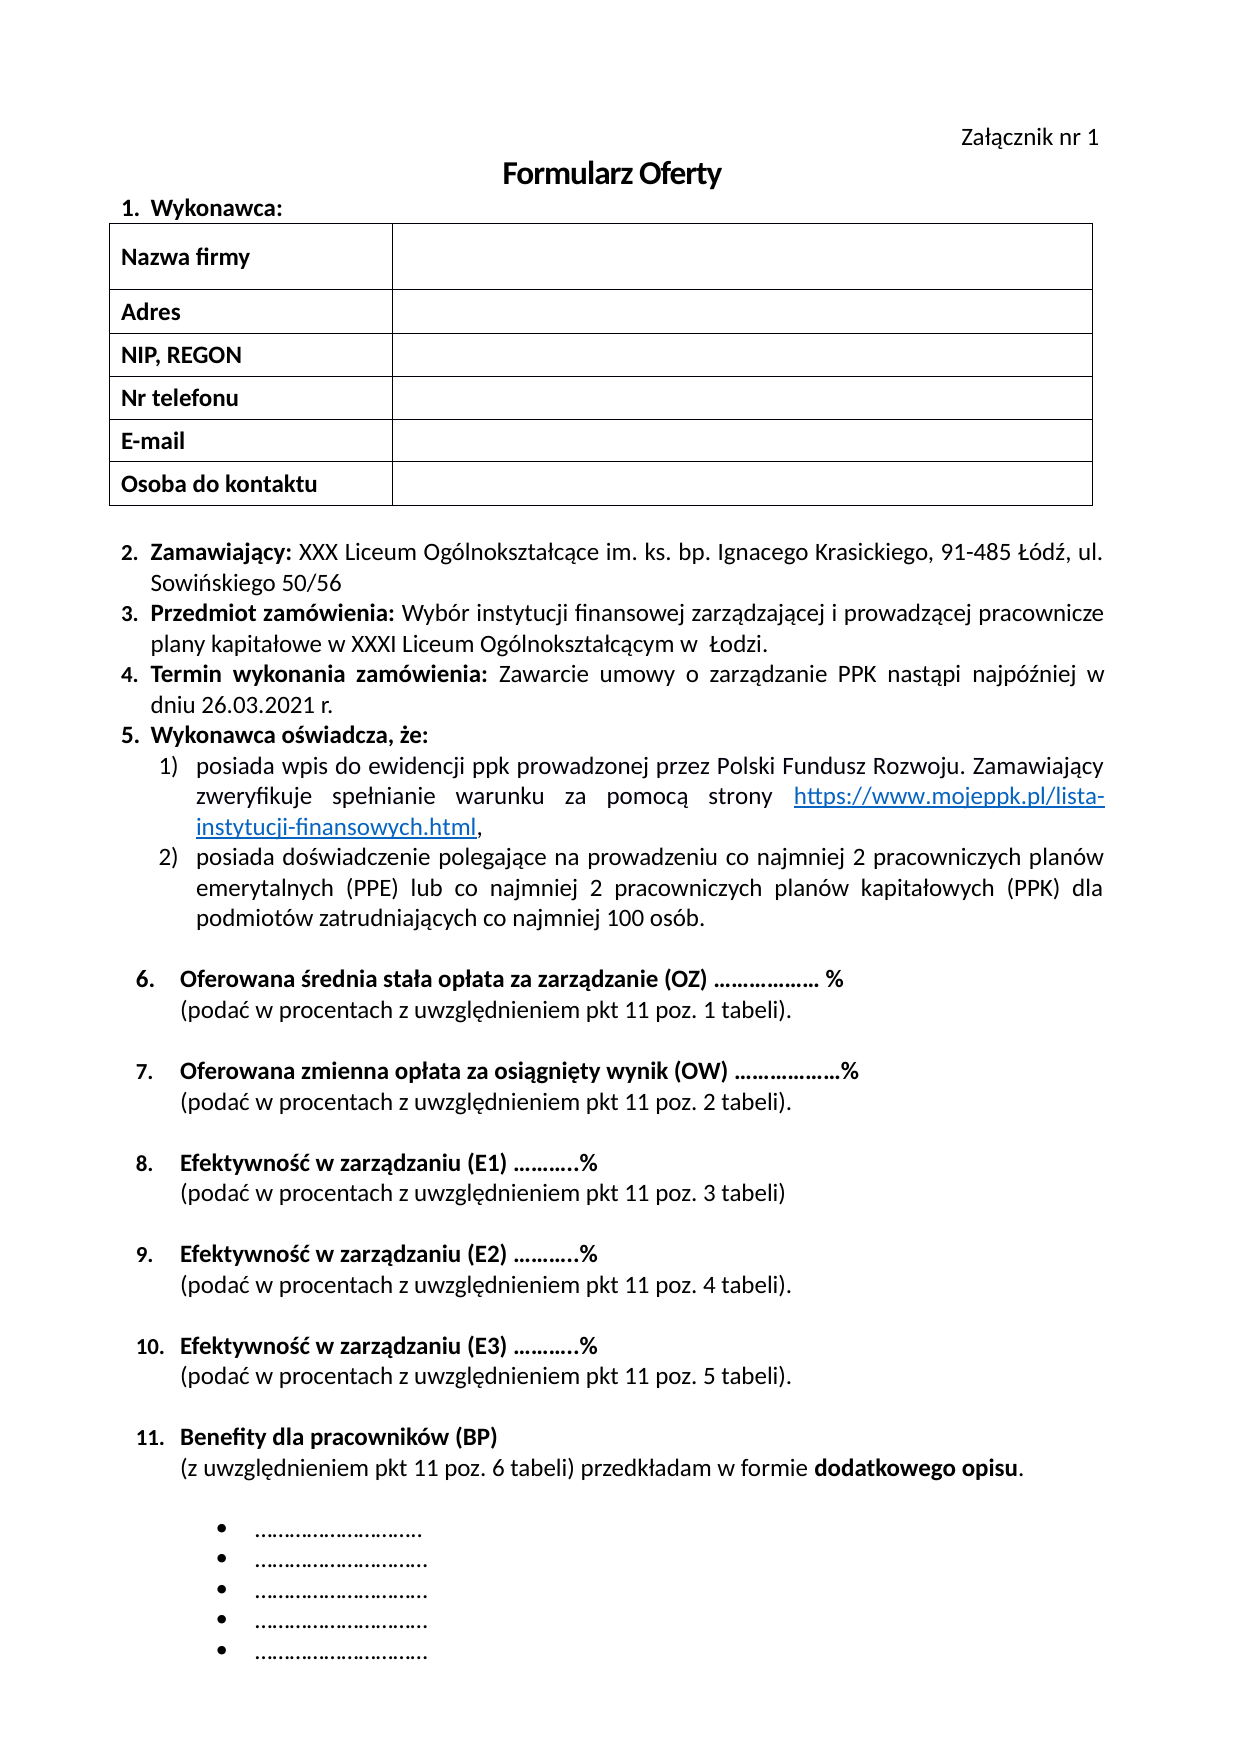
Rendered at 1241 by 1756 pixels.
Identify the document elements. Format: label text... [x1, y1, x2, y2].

list (podać w procentach z uwzględnieniem pkt 11 poz. 2 tabeli). [180, 1086, 1105, 1116]
list ………………………… [217, 1604, 1105, 1635]
text Załącznik nr 1 [121, 121, 1105, 152]
list ………………………… [217, 1543, 1105, 1574]
list Zamawiający: XXX Liceum Ogólnokształcące im. ks. bp. Ignacego Krasickiego, 91-485 Łódź, ul. Sowińskiego 50/56 [121, 536, 1105, 597]
list Wykonawca oświadcza, że: [121, 719, 1105, 750]
list Termin wykonania zamówienia: Zawarcie umowy o zarządzanie PPK nastąpi najpóźniej w dniu 26.03.2021 r. [121, 658, 1105, 719]
list Benefity dla pracowników (BP) [136, 1421, 1105, 1452]
table_cell NIP, REGON [110, 334, 392, 376]
table_cell Adres [110, 290, 392, 333]
table_cell Nr telefonu [110, 377, 392, 419]
list (podać w procentach z uwzględnieniem pkt 11 poz. 4 tabeli). [180, 1269, 1105, 1299]
table_cell [393, 334, 1092, 376]
list (z uwzględnieniem pkt 11 poz. 6 tabeli) przedkładam w formie dodatkowego opisu. [180, 1452, 1105, 1482]
list Wykonawca: [121, 192, 1105, 223]
list Efektywność w zarządzaniu (E1) ………..% [136, 1147, 1105, 1177]
table_cell [393, 377, 1092, 419]
list ………………………… [217, 1635, 1105, 1666]
list Oferowana średnia stała opłata za zarządzanie (OZ) ……………… % [136, 963, 1105, 994]
list Oferowana zmienna opłata za osiągnięty wynik (OW) ………………% [136, 1055, 1105, 1086]
list Efektywność w zarządzaniu (E2) ………..% [136, 1238, 1105, 1269]
list Efektywność w zarządzaniu (E3) ………..% [136, 1330, 1105, 1360]
table_cell Osoba do kontaktu [110, 462, 392, 505]
table_cell E-mail [110, 420, 392, 461]
table_cell [393, 462, 1092, 505]
table_cell [393, 290, 1092, 333]
table_header Nazwa firmy [110, 224, 392, 289]
list (podać w procentach z uwzględnieniem pkt 11 poz. 1 tabeli). [180, 994, 1105, 1024]
table_header [393, 224, 1092, 289]
list ………………………… [217, 1574, 1105, 1604]
list ……………………….. [217, 1513, 1105, 1543]
list posiada doświadczenie polegające na prowadzeniu co najmniej 2 pracowniczych planów emerytalnych (PPE) lub co najmniej 2 pracowniczych planów kapitałowych (PPK) dla podmiotów zatrudniających co najmniej 100 osób. [158, 841, 1105, 933]
list posiada wpis do ewidencji ppk prowadzonej przez Polski Fundusz Rozwoju. Zamawiający zweryfikuje spełnianie warunku za pomocą strony https://www.mojeppk.pl/lista-instytucji-finansowych.html, [158, 750, 1105, 841]
table_cell [393, 420, 1092, 461]
list (podać w procentach z uwzględnieniem pkt 11 poz. 5 tabeli). [180, 1360, 1105, 1391]
list Przedmiot zamówienia: Wybór instytucji finansowej zarządzającej i prowadzącej pracownicze plany kapitałowe w XXXI Liceum Ogólnokształcącym w Łodzi. [121, 597, 1105, 658]
title Formularz Oferty [121, 152, 1105, 192]
list (podać w procentach z uwzględnieniem pkt 11 poz. 3 tabeli) [180, 1177, 1105, 1208]
